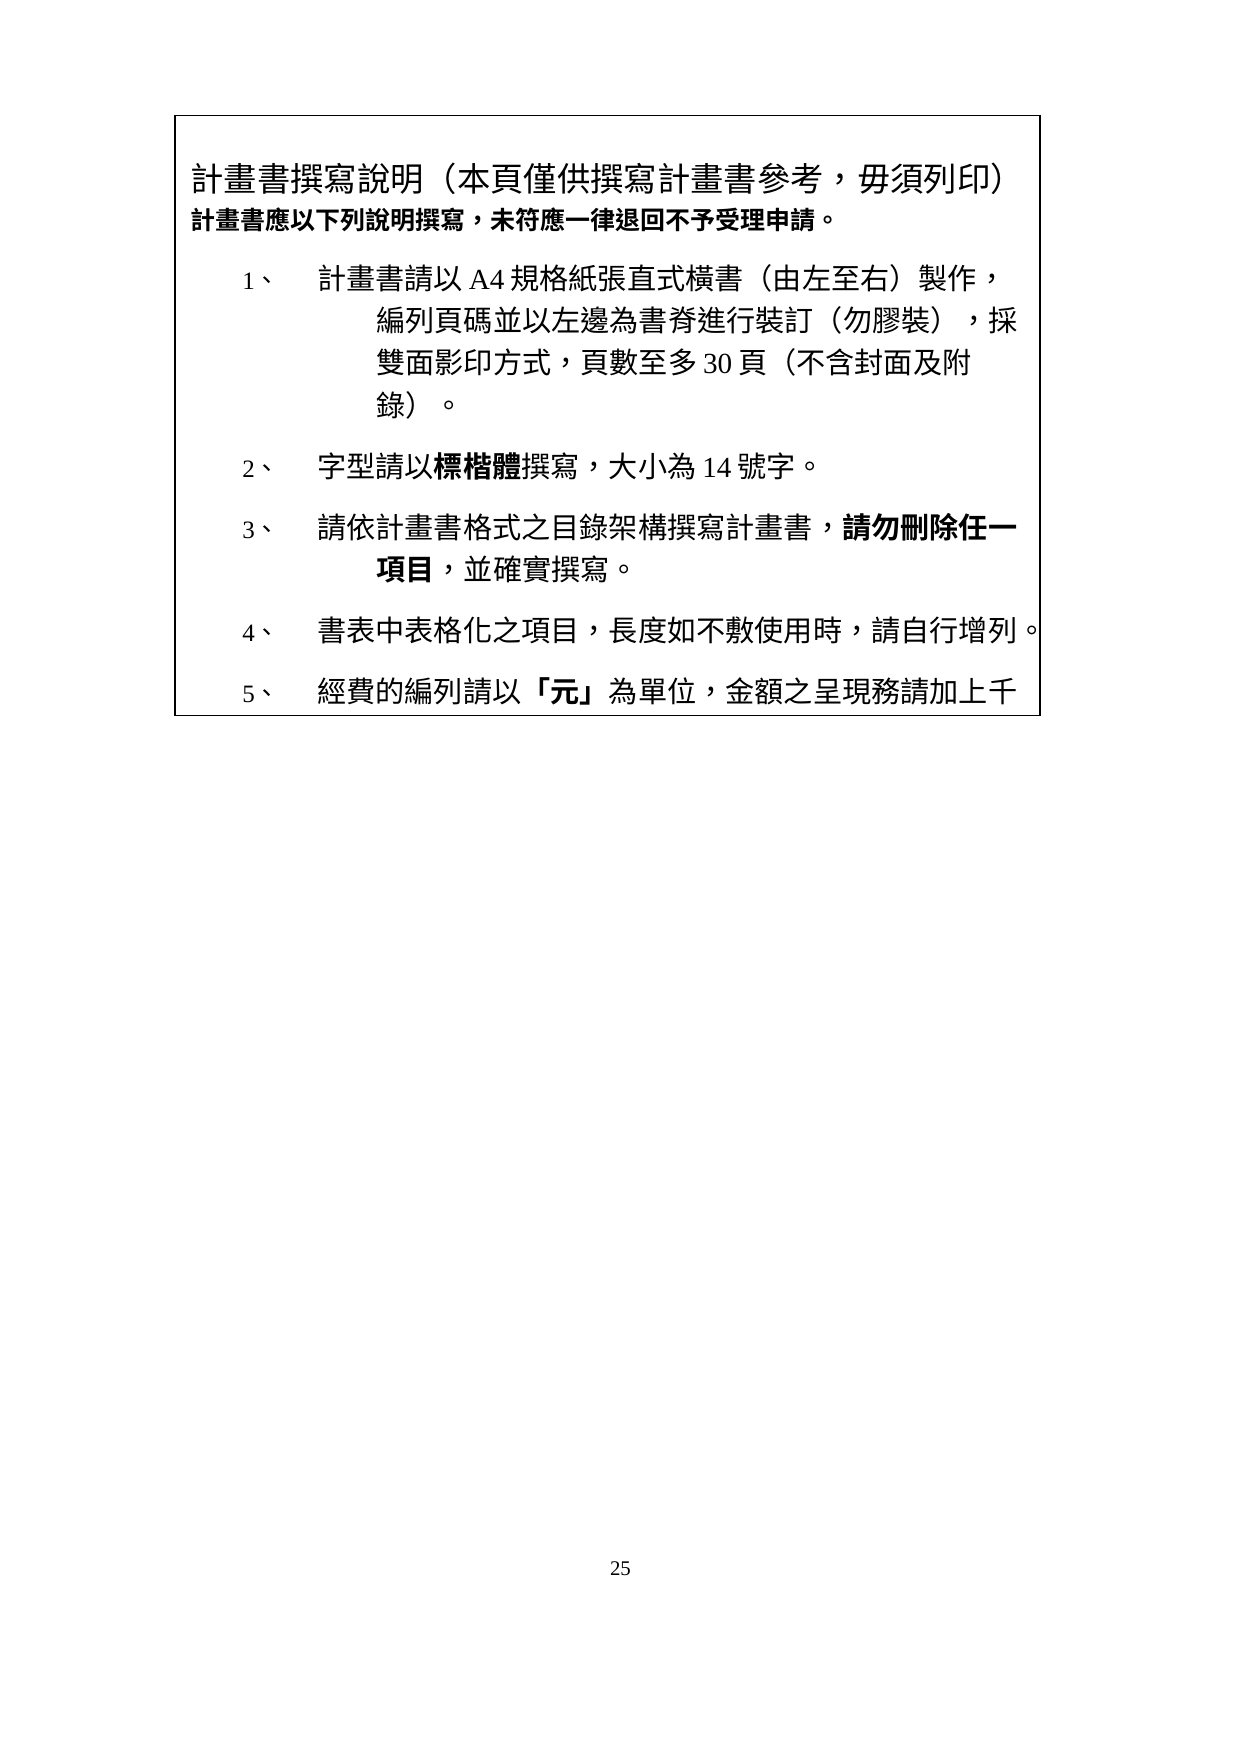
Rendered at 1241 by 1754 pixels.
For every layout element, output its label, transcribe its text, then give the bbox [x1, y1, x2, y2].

text 計畫書撰寫說明（本頁僅供撰寫計畫書參考，毋須列印） [190, 152, 1024, 201]
list 計畫書請以A4規格紙張直式橫書（由左至右）製作，編列頁碼並以左邊為書脊進行裝訂（勿膠裝），採雙面影印方式，頁數至多30頁（不含封面及附錄）。 [242, 256, 1024, 425]
list 字型請以標楷體撰寫，大小為14號字。 [242, 443, 1024, 486]
list 經費的編列請以「元」為單位，金額之呈現務請加上千分位，若有小數點，請四捨五入取整數。 [242, 669, 1024, 707]
list 書表中表格化之項目，長度如不敷使用時，請自行增列。 [242, 608, 1024, 650]
list 請依計畫書格式之目錄架構撰寫計畫書，請勿刪除任一項目，並確實撰寫。 [242, 504, 1024, 589]
text 計畫書應以下列說明撰寫，未符應一律退回不予受理申請。 [190, 201, 1024, 237]
